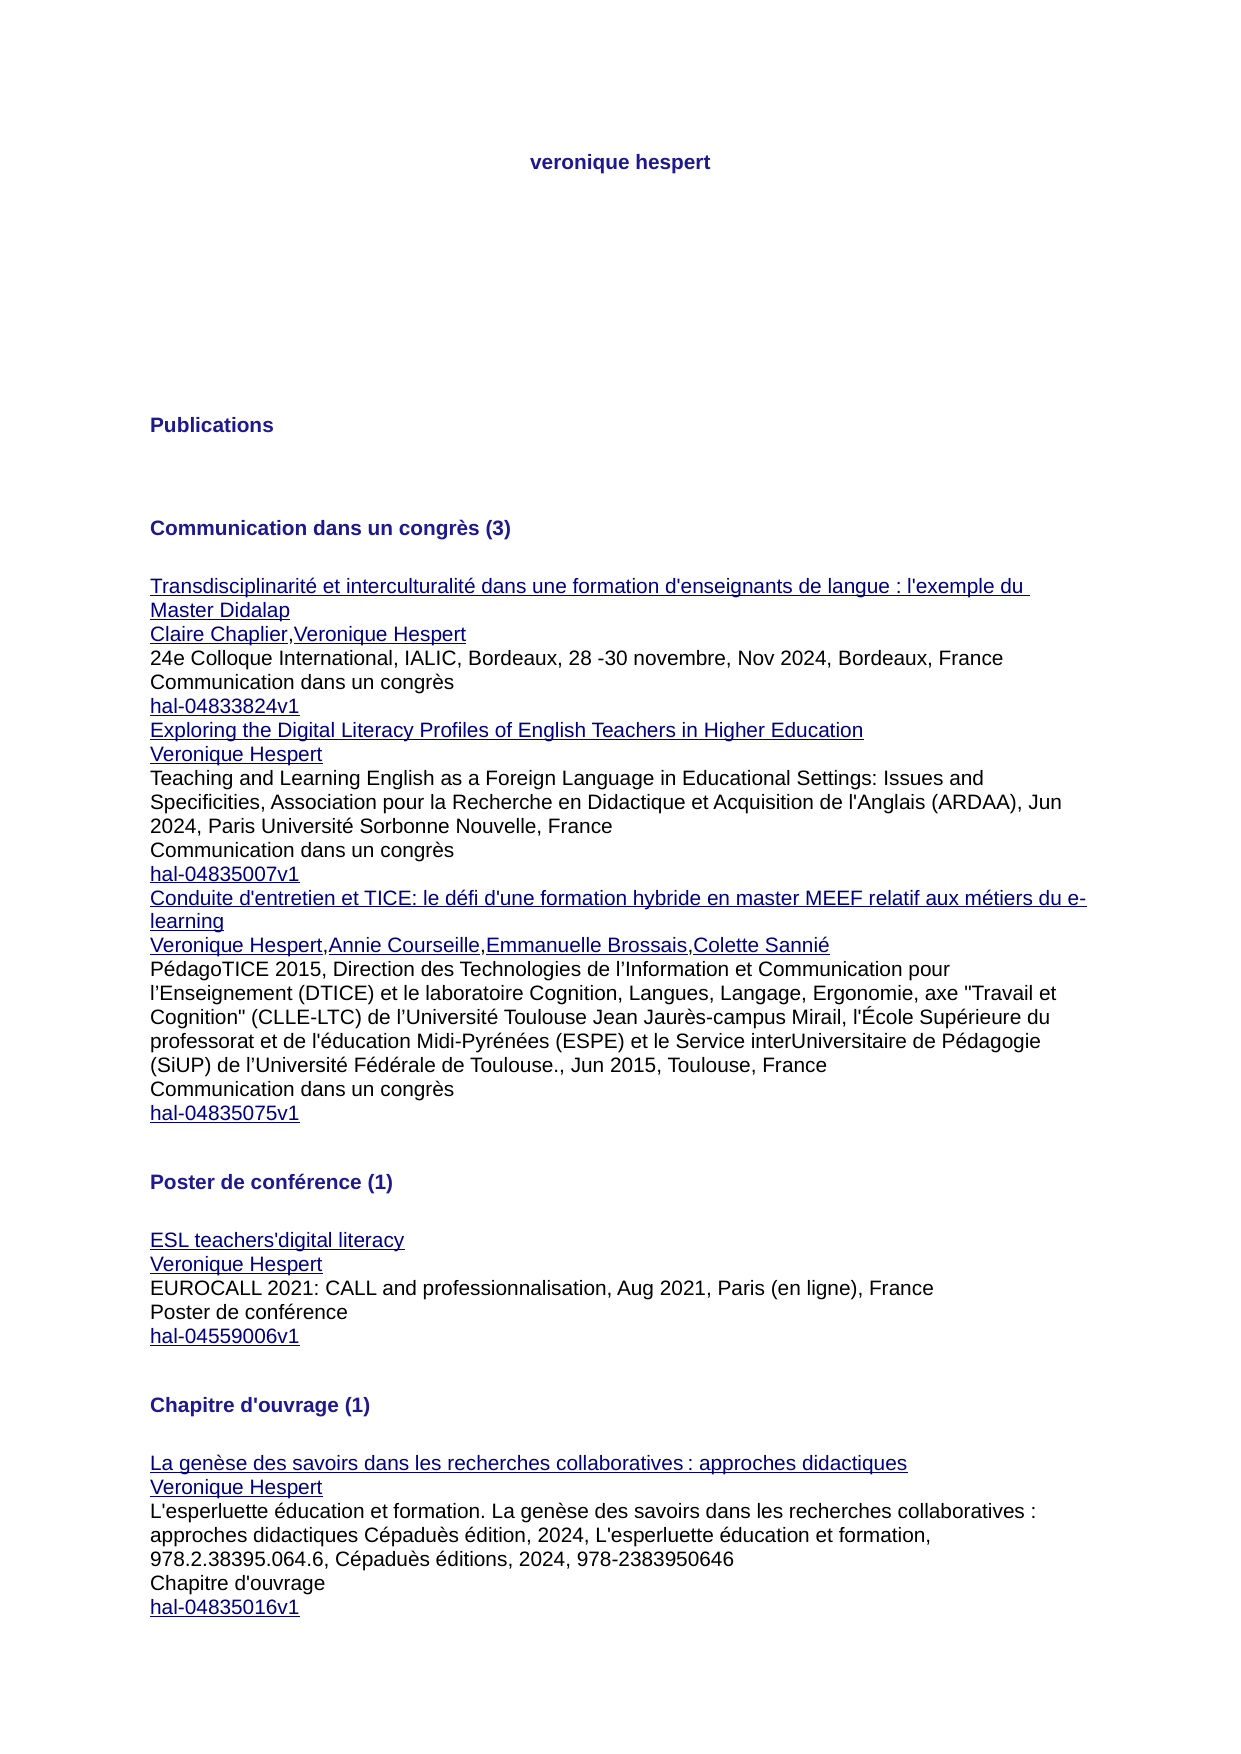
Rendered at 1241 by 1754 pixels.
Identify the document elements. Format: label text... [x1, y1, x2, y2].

subtitle veronique hespert [150, 150, 1090, 174]
subtitle Poster de conférence (1) [150, 1170, 1090, 1194]
table_header La genèse des savoirs dans les recherches collaboratives : approches didactiques Veronique Hespert L'esperluette éducation et formation. La genèse des savoirs dans les recherches collaboratives : approches didactiques Cépaduès édition, 2024, L'esperluette éducation et formation, 978.2.38395.064.6, Cépaduès éditions, 2024, 978-2383950646 Chapitre d'ouvrage hal-04835016v1 [150, 1451, 1090, 1619]
table_cell Exploring the Digital Literacy Profiles of English Teachers in Higher Education Veronique Hespert Teaching and Learning English as a Foreign Language in Educational Settings: Issues and Specificities, Association pour la Recherche en Didactique et Acquisition de l'Anglais (ARDAA), Jun 2024, Paris Université Sorbonne Nouvelle, France Communication dans un congrès hal-04835007v1 [150, 718, 1090, 885]
table_cell Conduite d'entretien et TICE: le défi d'une formation hybride en master MEEF relatif aux métiers du e-learning Veronique Hespert,Annie Courseille,Emmanuelle Brossais,Colette Sannié PédagoTICE 2015, Direction des Technologies de l’Information et Communication pour l’Enseignement (DTICE) et le laboratoire Cognition, Langues, Langage, Ergonomie, axe "Travail et Cognition" (CLLE-LTC) de l’Université Toulouse Jean Jaurès-campus Mirail, l'École Supérieure du professorat et de l'éducation Midi-Pyrénées (ESPE) et le Service interUniversitaire de Pédagogie (SiUP) de l’Université Fédérale de Toulouse., Jun 2015, Toulouse, France Communication dans un congrès hal-04835075v1 [150, 885, 1090, 1125]
subtitle Communication dans un congrès (3) [150, 516, 1090, 539]
subtitle Chapitre d'ouvrage (1) [150, 1393, 1090, 1417]
table_header Transdisciplinarité et interculturalité dans une formation d'enseignants de langue : l'exemple du Master Didalap Claire Chaplier,Veronique Hespert 24e Colloque International, IALIC, Bordeaux, 28 -30 novembre, Nov 2024, Bordeaux, France Communication dans un congrès hal-04833824v1 [150, 574, 1090, 718]
subtitle Publications [150, 412, 1090, 436]
table_header ESL teachers'digital literacy Veronique Hespert EUROCALL 2021: CALL and professionnalisation, Aug 2021, Paris (en ligne), France Poster de conférence hal-04559006v1 [150, 1228, 1090, 1348]
